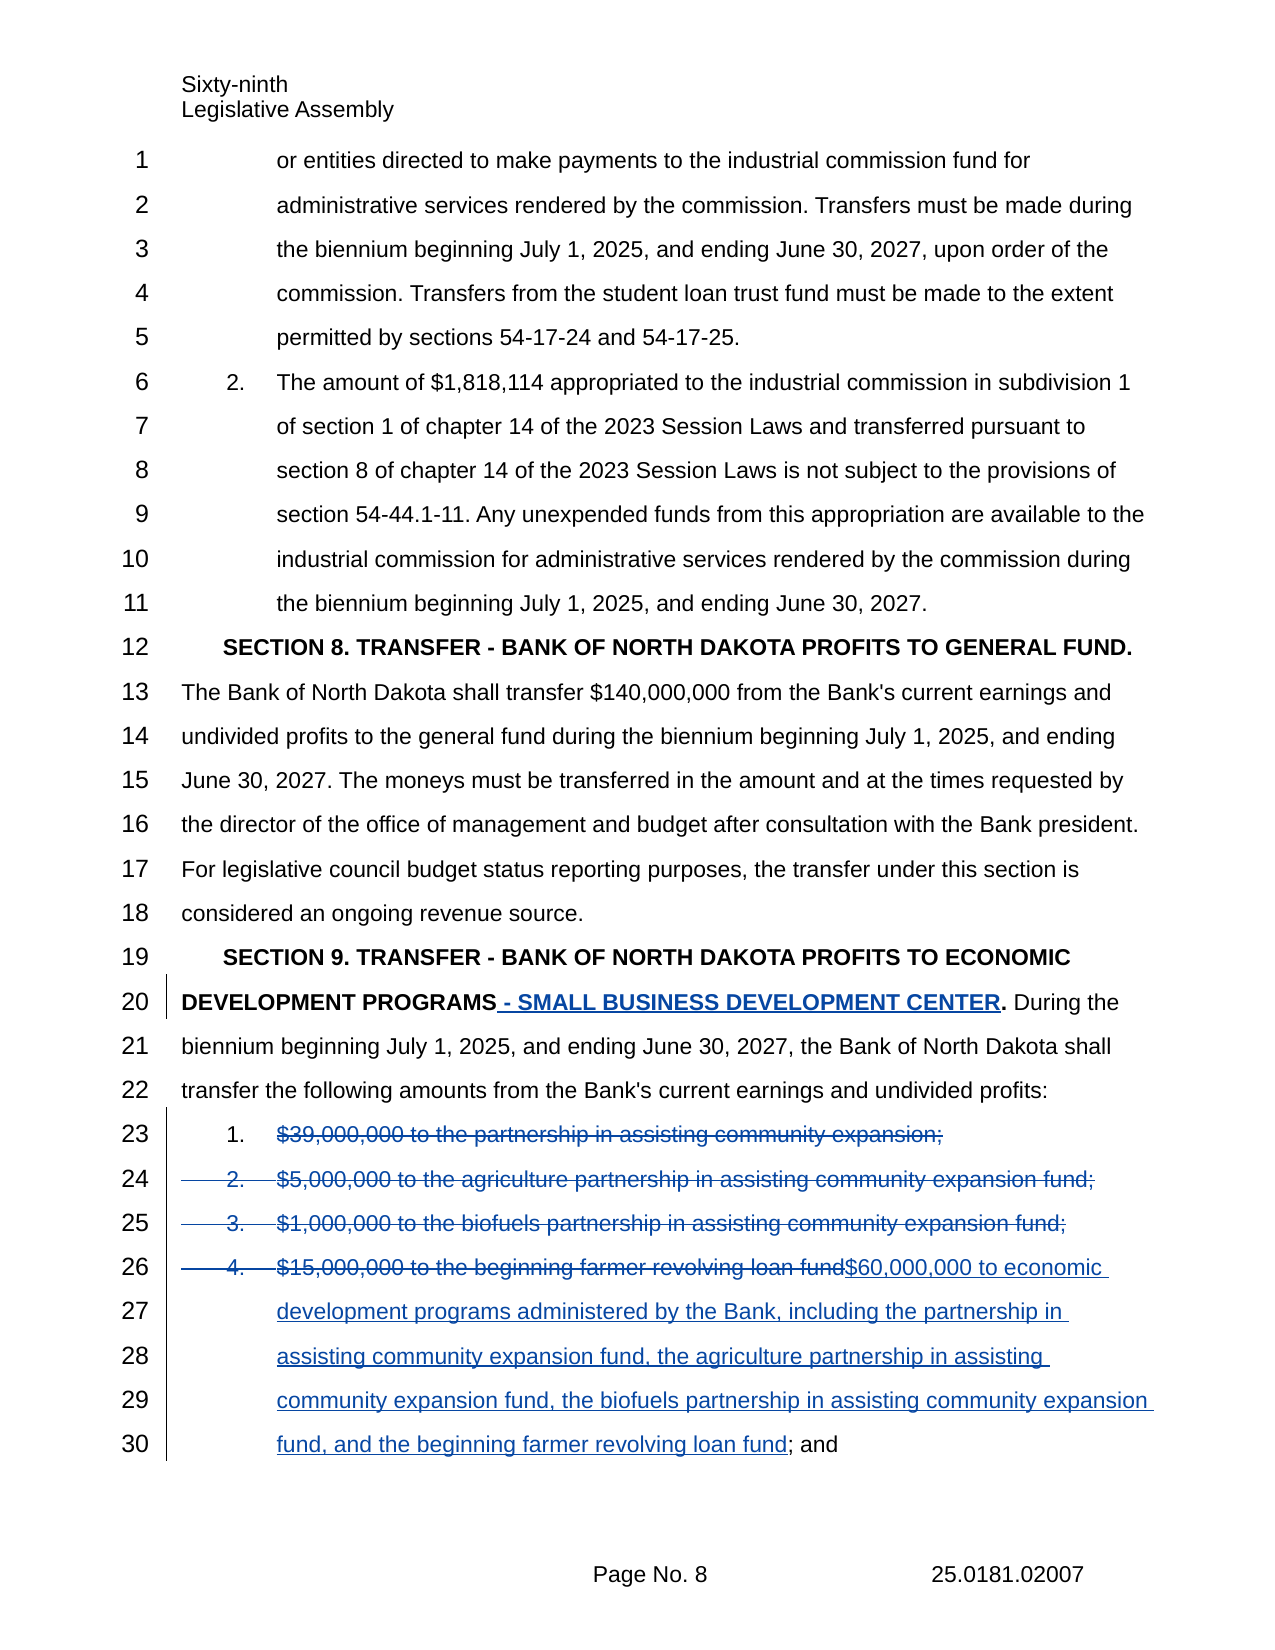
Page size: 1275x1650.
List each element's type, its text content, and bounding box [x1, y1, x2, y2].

text 1. $60,000,000 to economic development programs administered by the Bank, including the partnership in assisting community expansion fund, the agriculture partnership in assisting community expansion fund, the biofuels partnership in assisting community expansion fund, and the beginning farmer revolving loan fund; and [181, 1107, 1154, 1152]
text SECTION 8. TRANSFER - BANK OF NORTH DAKOTA PROFITS TO GENERAL FUND. The Bank of North Dakota shall transfer $140,000,000 from the Bank's current earnings and undivided profits to the general fund during the biennium beginning July 1, 2025, and ending June 30, 2027. The moneys must be transferred in the amount and at the times requested by the director of the office of management and budget after consultation with the Bank president. For legislative council budget status reporting purposes, the transfer under this section is considered an ongoing revenue source. [181, 620, 1154, 930]
text or entities directed to make payments to the industrial commission fund for administrative services rendered by the commission. Transfers must be made during the biennium beginning July 1, 2025, and ending June 30, 2027, upon order of the commission. Transfers from the student loan trust fund must be made to the extent permitted by sections 54‑17‑24 and 54‑17‑25. [181, 133, 1154, 355]
text 2. The amount of $1,818,114 appropriated to the industrial commission in subdivision 1 of section 1 of chapter 14 of the 2023 Session Laws and transferred pursuant to section 8 of chapter 14 of the 2023 Session Laws is not subject to the provisions of section 54‑44.1‑11. Any unexpended funds from this appropriation are available to the industrial commission for administrative services rendered by the commission during the biennium beginning July 1, 2025, and ending June 30, 2027. [181, 355, 1154, 620]
text SECTION 9. TRANSFER - BANK OF NORTH DAKOTA PROFITS TO ECONOMIC DEVELOPMENT PROGRAMS - SMALL BUSINESS DEVELOPMENT CENTER. During the biennium beginning July 1, 2025, and ending June 30, 2027, the Bank of North Dakota shall transfer the following amounts from the Bank's current earnings and undivided profits: [181, 930, 1154, 1107]
